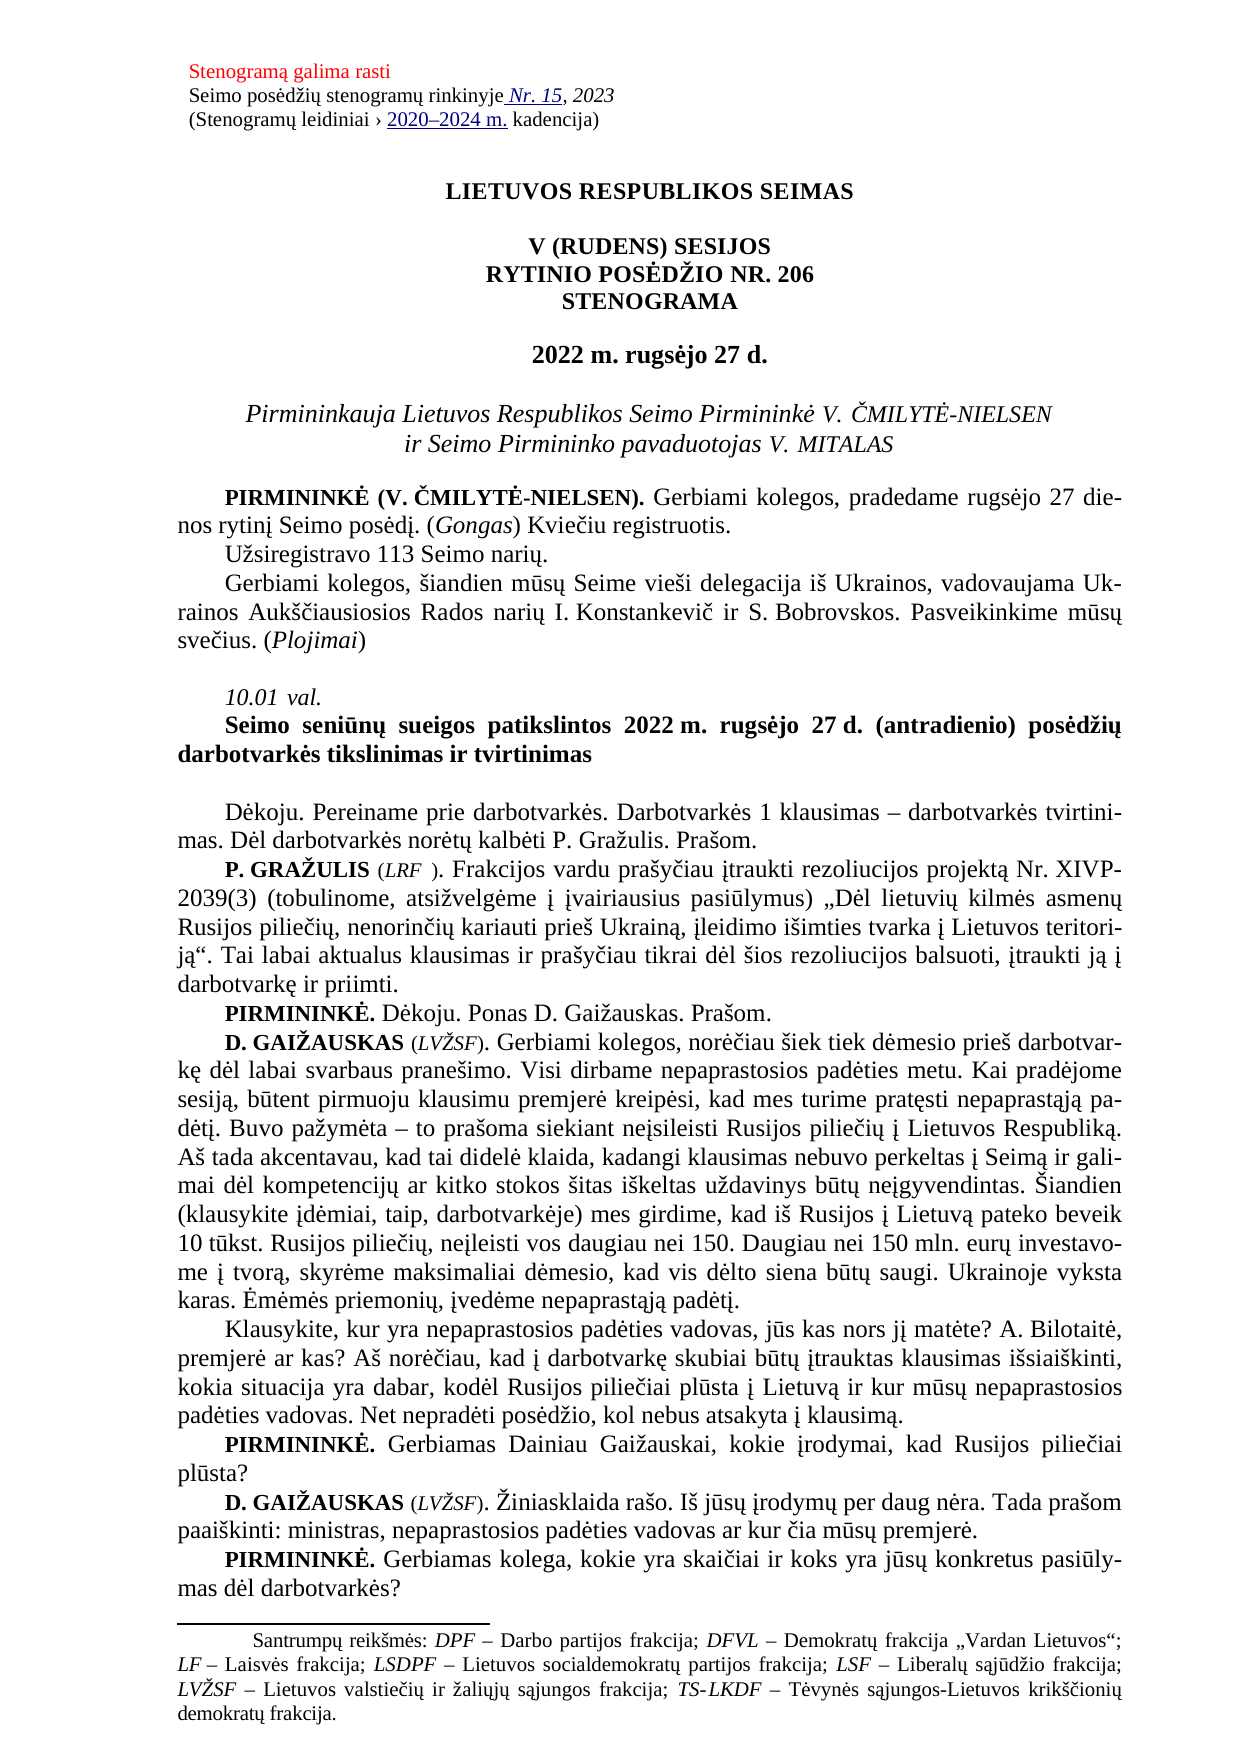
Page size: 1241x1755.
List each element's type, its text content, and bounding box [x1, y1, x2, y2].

text Ger­bia­mi ko­le­gos, šian­dien mū­sų Sei­me vie­ši de­le­ga­ci­ja iš Uk­rai­nos, va­do­vau­ja­ma Uk­rai­nos Aukš­čiau­sio­sios Ra­dos na­rių I. Kon­stan­ke­vič ir S. Bob­rov­skos. Pa­svei­kin­ki­me mū­sų sve­čius. (Plo­ji­mai) [177, 568, 1122, 654]
text Sei­mo se­niū­nų su­ei­gos pa­tiks­lin­tos 2022 m. rug­sė­jo 27 d. (ant­ra­die­nio) po­sė­džių dar­bo­tvarkės tiks­li­ni­mas ir tvir­ti­ni­mas [177, 711, 1122, 768]
text PIRMININKĖ. Ger­bia­mas Dai­niau Gai­žaus­kai, ko­kie įro­dy­mai, kad Ru­si­jos pi­lie­čiai plūs­ta? [177, 1429, 1122, 1487]
text D. GAIŽAUSKAS (LVŽSF). Ger­bia­mi ko­le­gos, no­rė­čiau šiek tiek dė­me­sio prieš dar­bo­tvar­kę dėl la­bai svar­baus pra­ne­ši­mo. Vi­si dir­ba­me ne­pa­pras­to­sios pa­dė­ties me­tu. Kai pra­dė­jo­me se­si­ją, bū­tent pir­muo­ju klau­si­mu prem­je­rė krei­pė­si, kad mes tu­ri­me pra­tęs­ti ne­pa­pras­tą­ją pa­dė­tį. Bu­vo pa­žy­mė­ta – to pra­šo­ma sie­kiant ne­įsi­leis­ti Ru­si­jos pi­lie­čių į Lie­tu­vos Res­pub­li­ką. Aš ta­da ak­cen­ta­vau, kad tai di­de­lė klai­da, ka­dan­gi klau­si­mas ne­bu­vo per­kel­tas į Sei­mą ir ga­li­mai dėl kom­pe­ten­ci­jų ar kit­ko sto­kos ši­tas iš­kel­tas už­da­vi­nys bū­tų ne­įgy­ven­din­tas. Šian­dien (klau­sy­ki­te įdė­miai, taip, dar­bo­tvarkėje) mes gir­di­me, kad iš Ru­si­jos į Lie­tu­vą pa­te­ko be­veik 10 tūkst. Ru­si­jos pi­lie­čių, ne­įleis­ti vos dau­giau nei 150. Dau­giau nei 150 mln. eu­rų in­ves­ta­vo­me į tvo­rą, sky­rė­me mak­si­ma­liai dė­me­sio, kad vis dėl­to sie­na bū­tų sau­gi. Uk­rai­no­je vyks­ta ka­ras. Ėmė­mės prie­mo­nių, įve­dė­me ne­pa­pras­tą­ją pa­dė­tį. [177, 1027, 1122, 1314]
title V (RUDENS) SESIJOS [177, 232, 1122, 260]
text PIRMININKĖ (V. ČMILYTĖ-NIELSEN). Ger­bia­mi ko­le­gos, pra­de­da­me rug­sė­jo 27 die­nos ry­ti­nį Sei­mo po­sė­dį. (Gon­gas) Kvie­čiu re­gist­ruo­tis. [177, 482, 1122, 539]
text 2022 m. rugsėjo 27 d. [177, 339, 1122, 369]
text Už­si­re­gist­ra­vo 113 Sei­mo na­rių. [177, 539, 1122, 568]
table_cell Seimo posėdžių stenogramų rinkinyje Nr. 15, 2023 [177, 83, 1045, 107]
title LIETUVOS RESPUBLIKOS SEIMAS [177, 177, 1122, 204]
text D. GAIŽAUSKAS (LVŽSF). Ži­niask­lai­da ra­šo. Iš jū­sų įro­dy­mų per daug nė­ra. Ta­da pra­šom pa­aiš­kin­ti: mi­nist­ras, ne­pa­pras­to­sios pa­dė­ties va­do­vas ar kur čia mū­sų prem­je­rė. [177, 1487, 1122, 1544]
title RYTINIO posėdžio NR. 206 [177, 260, 1122, 287]
text Pirmininkauja Lietuvos Respublikos Seimo Pirmininkė V. ČMILYTĖ-NIELSEN ir Seimo Pirmininko pavaduotojas V. MITALAS [177, 398, 1122, 458]
text Santrumpų reikšmės: DPF – Darbo partijos frakcija; DFVL – Demokratų frakcija „Vardan Lietuvos“; LF – Laisvės frakcija; LSDPF – Lietuvos socialdemokratų partijos frakcija; LSF – Liberalų sąjūdžio frakcija; LVŽSF – Lietuvos valstiečių ir žaliųjų sąjungos frakcija; TS‑LKDF – Tėvynės sąjungos-Lietuvos krikščionių demokratų frakcija. [177, 1624, 1122, 1724]
text P. GRAŽULIS (LRF). Frak­ci­jos var­du pra­šy­čiau įtrauk­ti re­zo­liu­ci­jos pro­jek­tą Nr. XIVP-2039(3) (to­bu­li­no­me, at­si­žvel­gė­me į įvai­riau­sius pa­siū­ly­mus) „Dėl lie­tu­vių kil­mės as­me­nų Ru­si­jos pi­lie­čių, ne­no­rin­čių ka­riau­ti prieš Uk­rai­ną, įlei­di­mo iš­im­ties tvar­ka į Lie­tu­vos te­ri­to­ri­ją“. Tai la­bai ak­tu­a­lus klau­si­mas ir pra­šy­čiau tik­rai dėl šios re­zo­liu­ci­jos bal­suo­ti, įtrauk­ti ją į dar­bo­tvarkę ir pri­im­ti. [177, 854, 1122, 998]
title STENOGRAMA [177, 287, 1122, 315]
text Dė­ko­ju. Per­ei­na­me prie dar­bo­tvarkės. Dar­bo­tvarkės 1 klau­si­mas – dar­bo­tvarkės tvir­ti­ni­mas. Dėl dar­bo­tvarkės no­rė­tų kal­bė­ti P. Gra­žu­lis. Pra­šom. [177, 797, 1122, 854]
table_cell (Stenogramų leidiniai › 2020–2024 m. kadencija) [177, 107, 1045, 131]
text 10.01 val. [224, 683, 1122, 711]
text Klau­sy­ki­te, kur yra ne­pa­pras­to­sios pa­dė­ties va­do­vas, jūs kas nors jį ma­tė­te? A. Bi­lo­tai­tė, prem­je­rė ar kas? Aš no­rė­čiau, kad į dar­bo­tvarkę sku­biai bū­tų įtrauk­tas klau­si­mas iš­si­aiš­kin­ti, ko­kia si­tu­a­ci­ja yra da­bar, ko­dėl Ru­si­jos pi­lie­čiai plūs­ta į Lie­tu­vą ir kur mū­sų ne­pa­pras­to­sios pa­dė­ties va­do­vas. Net ne­pra­dė­ti po­sė­džio, kol ne­bus at­sa­ky­ta į klau­si­mą. [177, 1314, 1122, 1429]
table_header Stenogramą galima rasti [177, 59, 1045, 83]
text PIRMININKĖ. Dė­ko­ju. Po­nas D. Gai­žaus­kas. Pra­šom. [177, 998, 1122, 1027]
text PIRMININKĖ. Ger­bia­mas ko­le­ga, ko­kie yra skai­čiai ir koks yra jū­sų kon­kre­tus pa­siū­ly­mas dėl dar­bo­tvarkės? [177, 1544, 1122, 1602]
